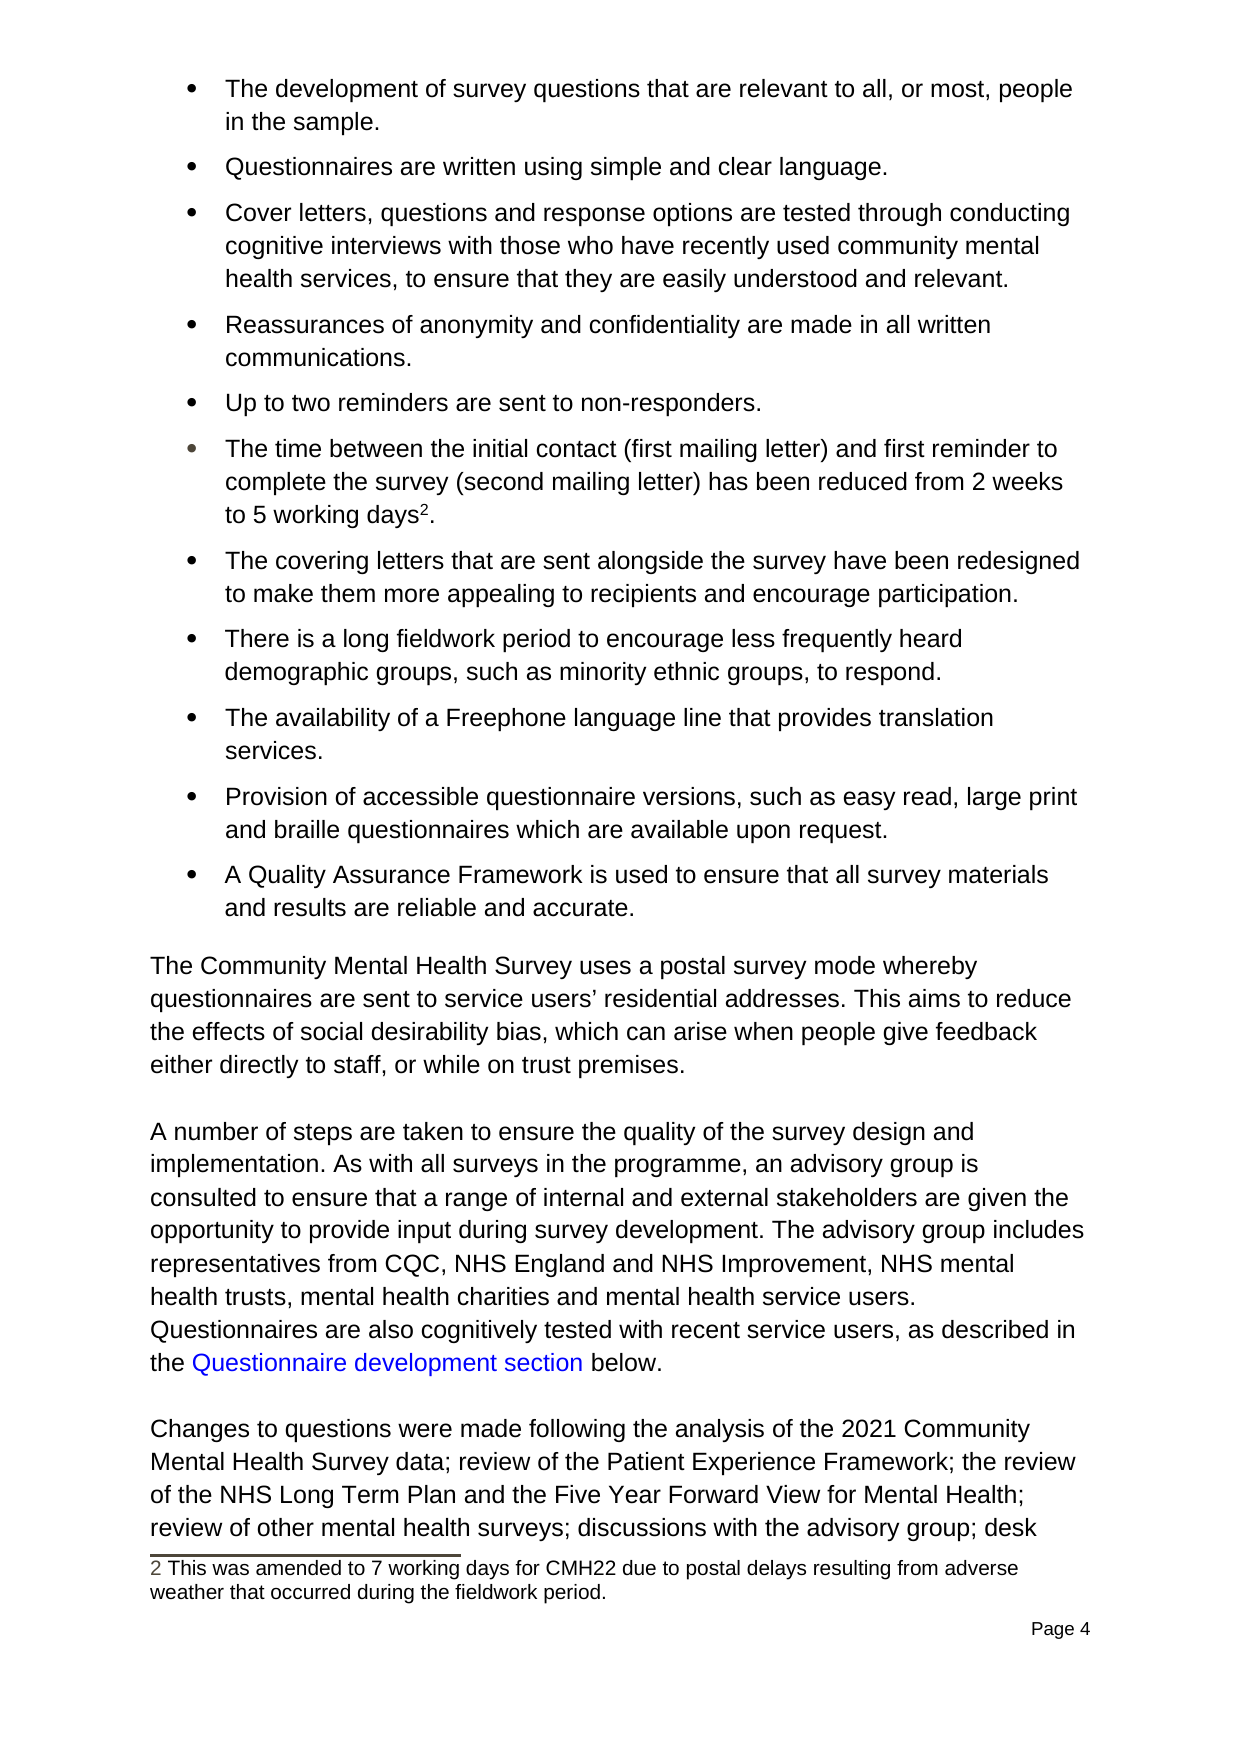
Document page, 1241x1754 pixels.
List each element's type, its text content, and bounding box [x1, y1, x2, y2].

list Questionnaires are written using simple and clear language. [187, 152, 1090, 181]
list Reassurances of anonymity and confidentiality are made in all written communications. [187, 310, 1090, 372]
list The availability of a Freephone language line that provides translation services. [187, 703, 1090, 765]
list There is a long fieldwork period to encourage less frequently heard demographic groups, such as minority ethnic groups, to respond. [187, 624, 1090, 686]
list Up to two reminders are sent to non-responders. [187, 388, 1090, 417]
list The time between the initial contact (first mailing letter) and first reminder to complete the survey (second mailing letter) has been reduced from 2 weeks to 5 working days. [187, 434, 1090, 529]
text The Community Mental Health Survey uses a postal survey mode whereby questionnaires are sent to service users’ residential addresses. This aims to reduce the effects of social desirability bias, which can arise when people give feedback either directly to staff, or while on trust premises. [150, 951, 1090, 1079]
text A number of steps are taken to ensure the quality of the survey design and implementation. As with all surveys in the programme, an advisory group is consulted to ensure that a range of internal and external stakeholders are given the opportunity to provide input during survey development. The advisory group includes representatives from CQC, NHS England and NHS Improvement, NHS mental health trusts, mental health charities and mental health service users. Questionnaires are also cognitively tested with recent service users, as described in the Questionnaire development section below. [150, 1116, 1090, 1376]
list The development of survey questions that are relevant to all, or most, people in the sample. [187, 74, 1090, 136]
list Cover letters, questions and response options are tested through conducting cognitive interviews with those who have recently used community mental health services, to ensure that they are easily understood and relevant. [187, 198, 1090, 293]
list A Quality Assurance Framework is used to ensure that all survey materials and results are reliable and accurate. [187, 860, 1090, 922]
list Provision of accessible questionnaire versions, such as easy read, large print and braille questionnaires which are available upon request. [187, 782, 1090, 843]
list This was amended to 7 working days for CMH22 due to postal delays resulting from adverse weather that occurred during the fieldwork period. [150, 1556, 1090, 1603]
list The covering letters that are sent alongside the survey have been redesigned to make them more appealing to recipients and encourage participation. [187, 546, 1090, 607]
text Changes to questions were made following the analysis of the 2021 Community Mental Health Survey data; review of the Patient Experience Framework; the review of the NHS Long Term Plan and the Five Year Forward View for Mental Health; review of other mental health surveys; discussions with the advisory group; desk [150, 1414, 1090, 1541]
